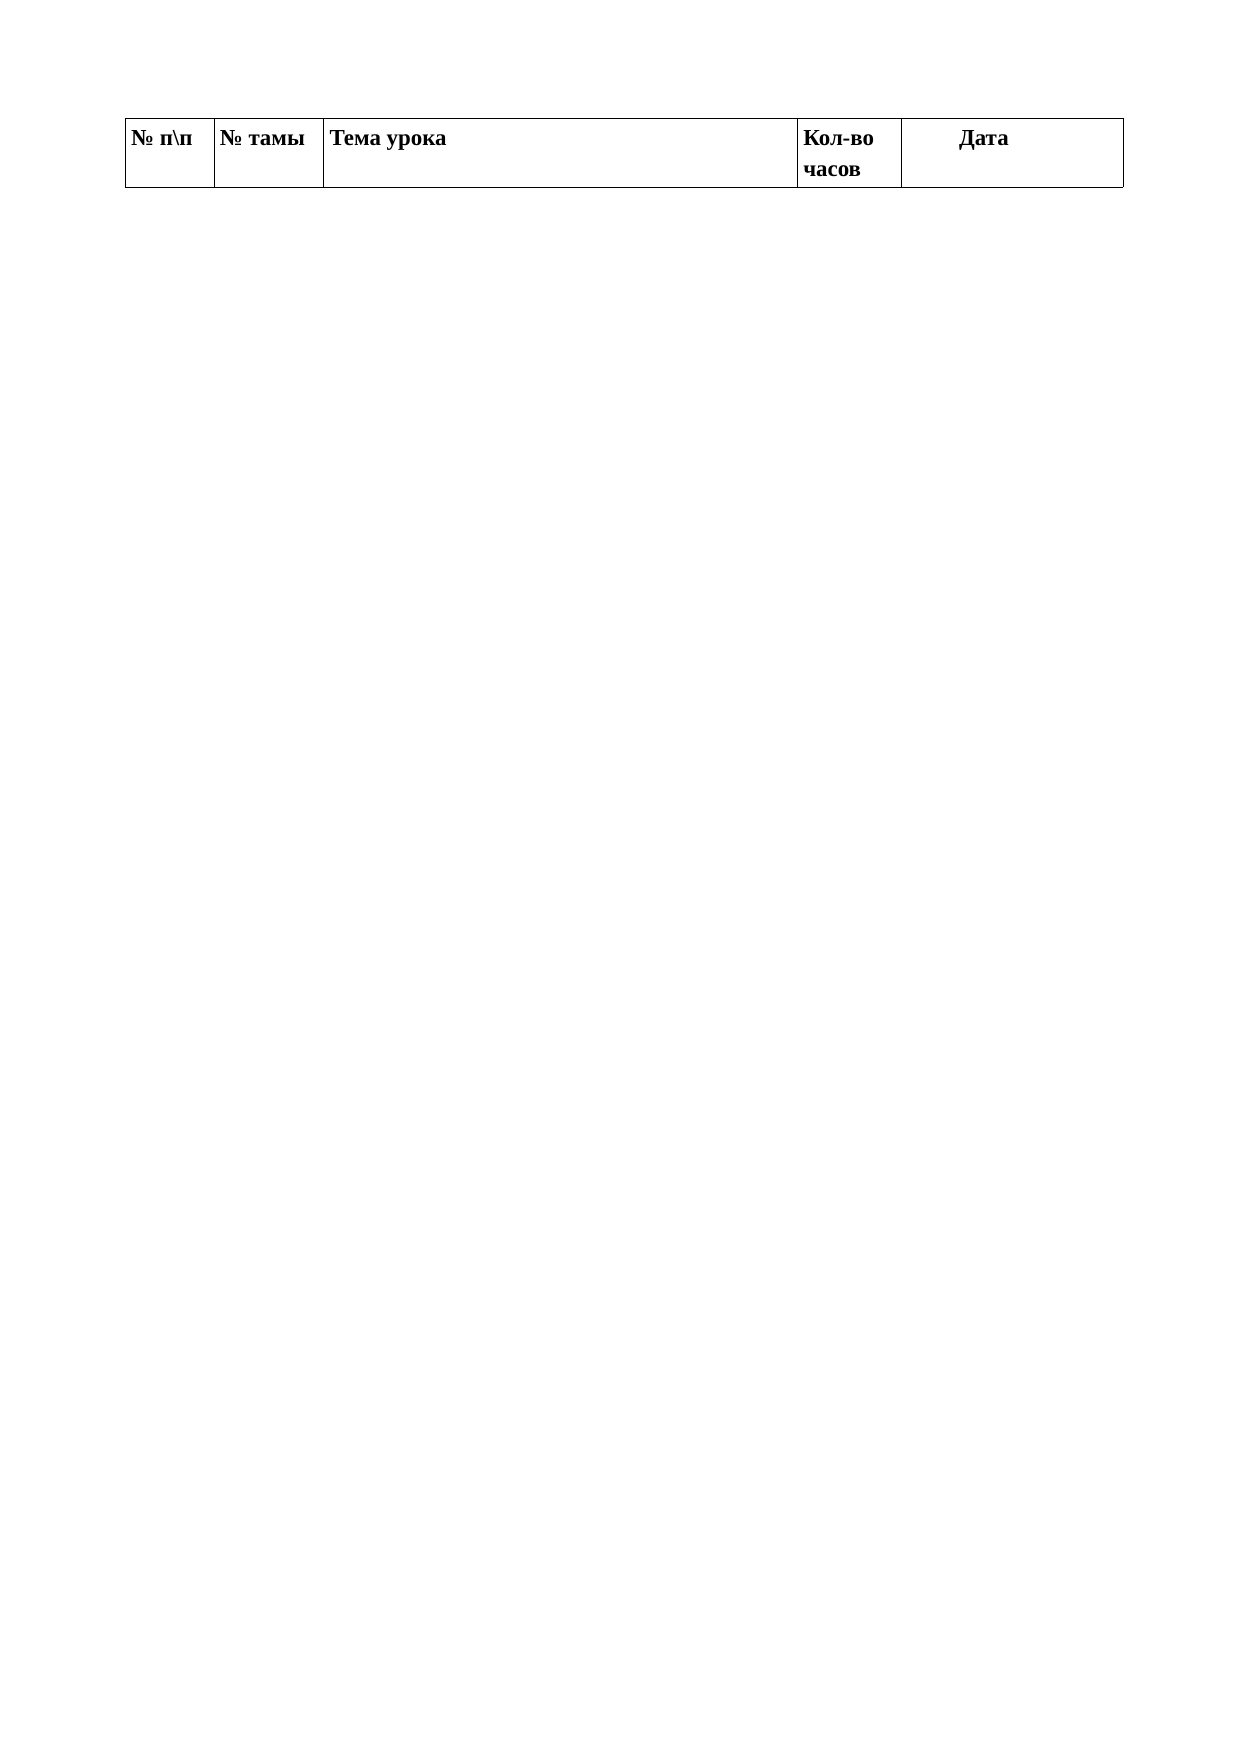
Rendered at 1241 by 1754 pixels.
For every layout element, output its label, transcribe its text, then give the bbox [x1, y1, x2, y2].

table_header № п\п [126, 119, 214, 187]
table_header № тамы [215, 119, 323, 187]
table_header Тема урока [324, 119, 797, 187]
table_header Дата [902, 119, 1123, 187]
table_header Кол-во часов [798, 119, 901, 187]
